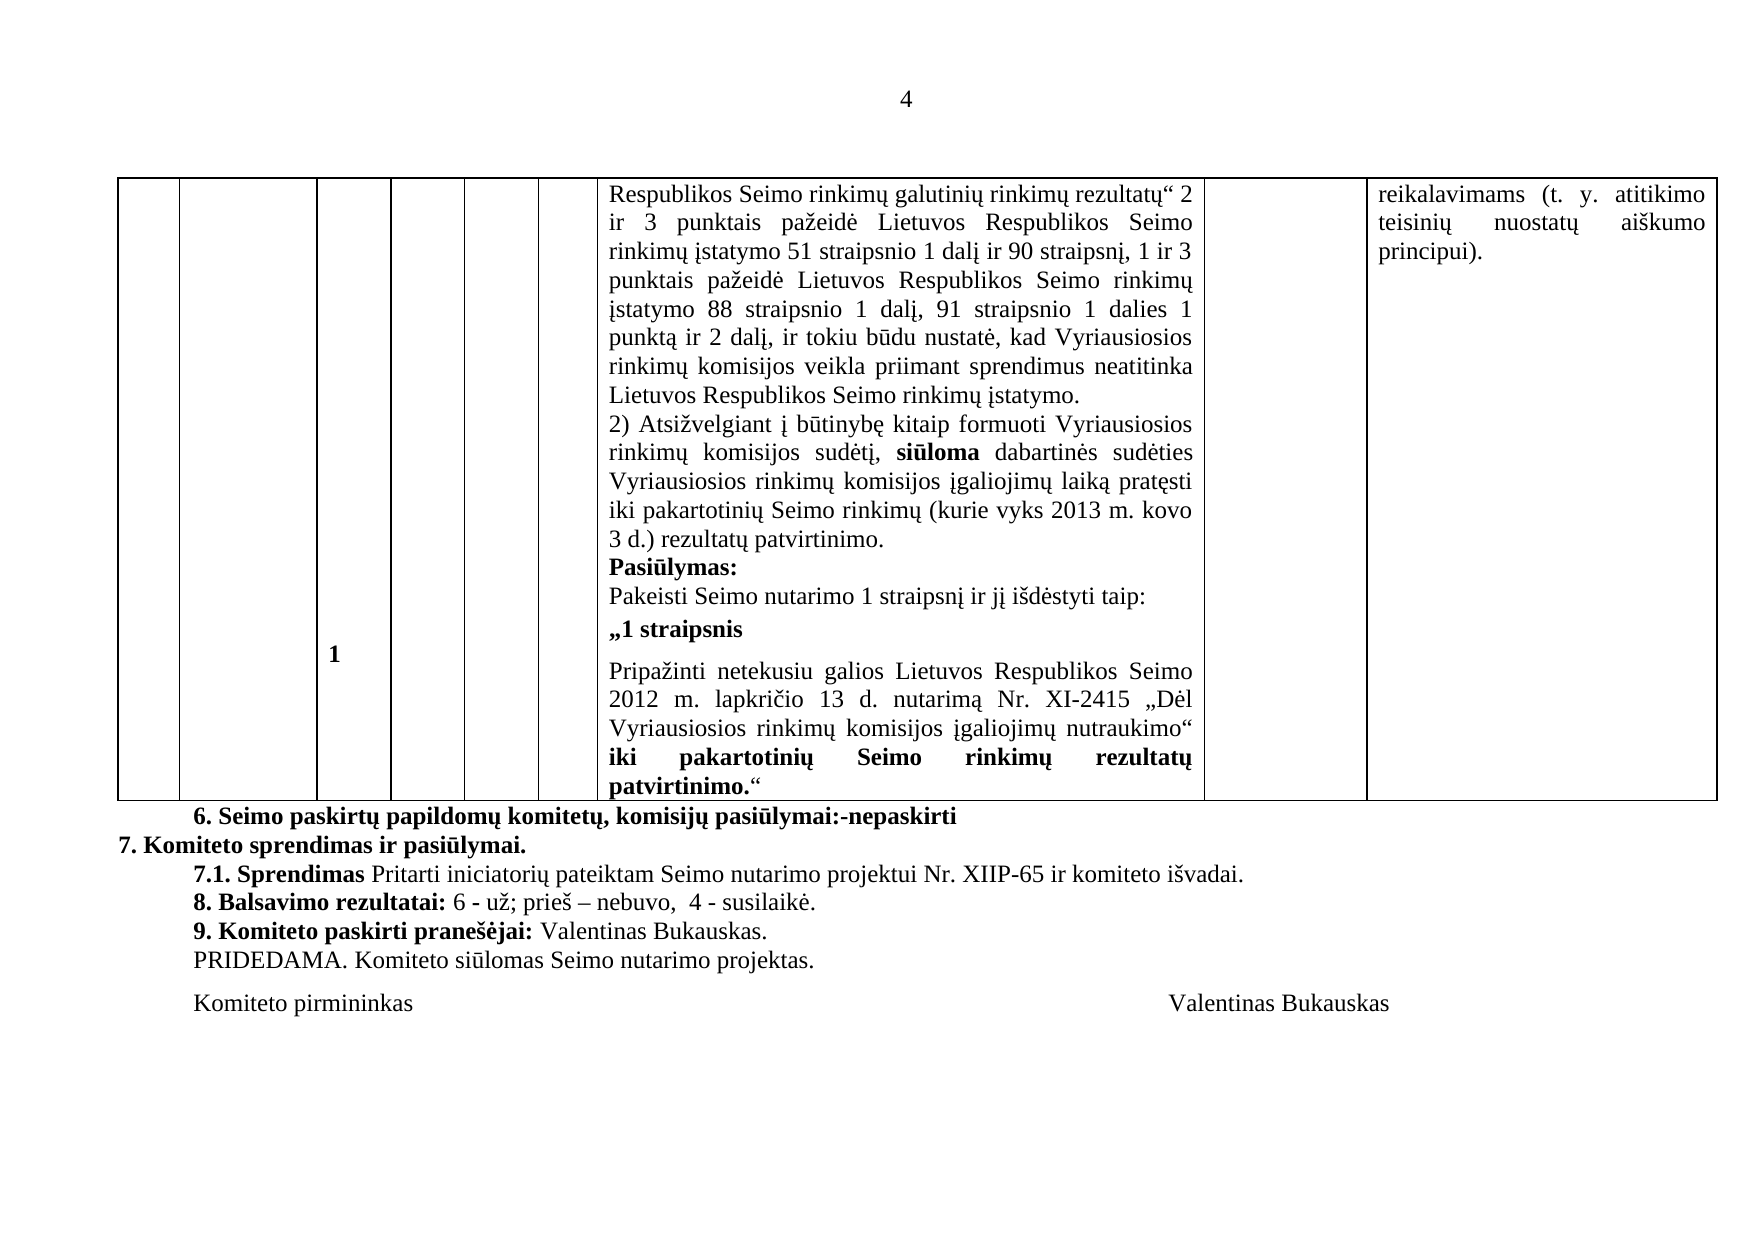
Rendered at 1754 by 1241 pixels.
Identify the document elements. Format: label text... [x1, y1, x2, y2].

table_cell 1 [318, 179, 390, 799]
text 7. Komiteto sprendimas ir pasiūlymai. [118, 830, 1694, 859]
text 7.1. Sprendimas Pritarti iniciatorių pateiktam Seimo nutarimo projektui Nr. XIIP-65 ir komiteto išvadai. [118, 859, 1694, 887]
table_cell reikalavimams (t. y. atitikimo teisinių nuostatų aiškumo principui). [1368, 179, 1716, 799]
table_cell Respublikos Seimo rinkimų galutinių rinkimų rezultatų“ 2 ir 3 punktais pažeidė Lietuvos Respublikos Seimo rinkimų įstatymo 51 straipsnio 1 dalį ir 90 straipsnį, 1 ir 3 punktais pažeidė Lietuvos Respublikos Seimo rinkimų įstatymo 88 straipsnio 1 dalį, 91 straipsnio 1 dalies 1 punktą ir 2 dalį, ir tokiu būdu nustatė, kad Vyriausiosios rinkimų komisijos veikla priimant sprendimus neatitinka Lietuvos Respublikos Seimo rinkimų įstatymo. 2) Atsižvelgiant į būtinybę kitaip formuoti Vyriausiosios rinkimų komisijos sudėtį, siūloma dabartinės sudėties Vyriausiosios rinkimų komisijos įgaliojimų laiką pratęsti iki pakartotinių Seimo rinkimų (kurie vyks 2013 m. kovo 3 d.) rezultatų patvirtinimo. Pasiūlymas: Pakeisti Seimo nutarimo 1 straipsnį ir jį išdėstyti taip: „1 straipsnis Pripažinti netekusiu galios Lietuvos Respublikos Seimo 2012 m. lapkričio 13 d. nutarimą Nr. XI-2415 „Dėl Vyriausiosios rinkimų komisijos įgaliojimų nutraukimo“ iki pakartotinių Seimo rinkimų rezultatų patvirtinimo.“ [598, 179, 1204, 799]
table_cell [539, 179, 597, 799]
text 9. Komiteto paskirti pranešėjai: Valentinas Bukauskas. [118, 916, 1694, 945]
text PRIDEDAMA. Komiteto siūlomas Seimo nutarimo projektas. [118, 945, 1694, 974]
text Komiteto pirmininkas Valentinas Bukauskas [118, 988, 1694, 1017]
table_cell [465, 179, 538, 799]
table_cell [392, 179, 464, 799]
table_cell [180, 179, 316, 799]
table_cell [119, 179, 179, 799]
text 6. Seimo paskirtų papildomų komitetų, komisijų pasiūlymai:-nepaskirti [118, 801, 1694, 830]
table_cell [1205, 179, 1366, 799]
text 8. Balsavimo rezultatai: 6 - už; prieš – nebuvo, 4 - susilaikė. [118, 887, 1694, 916]
